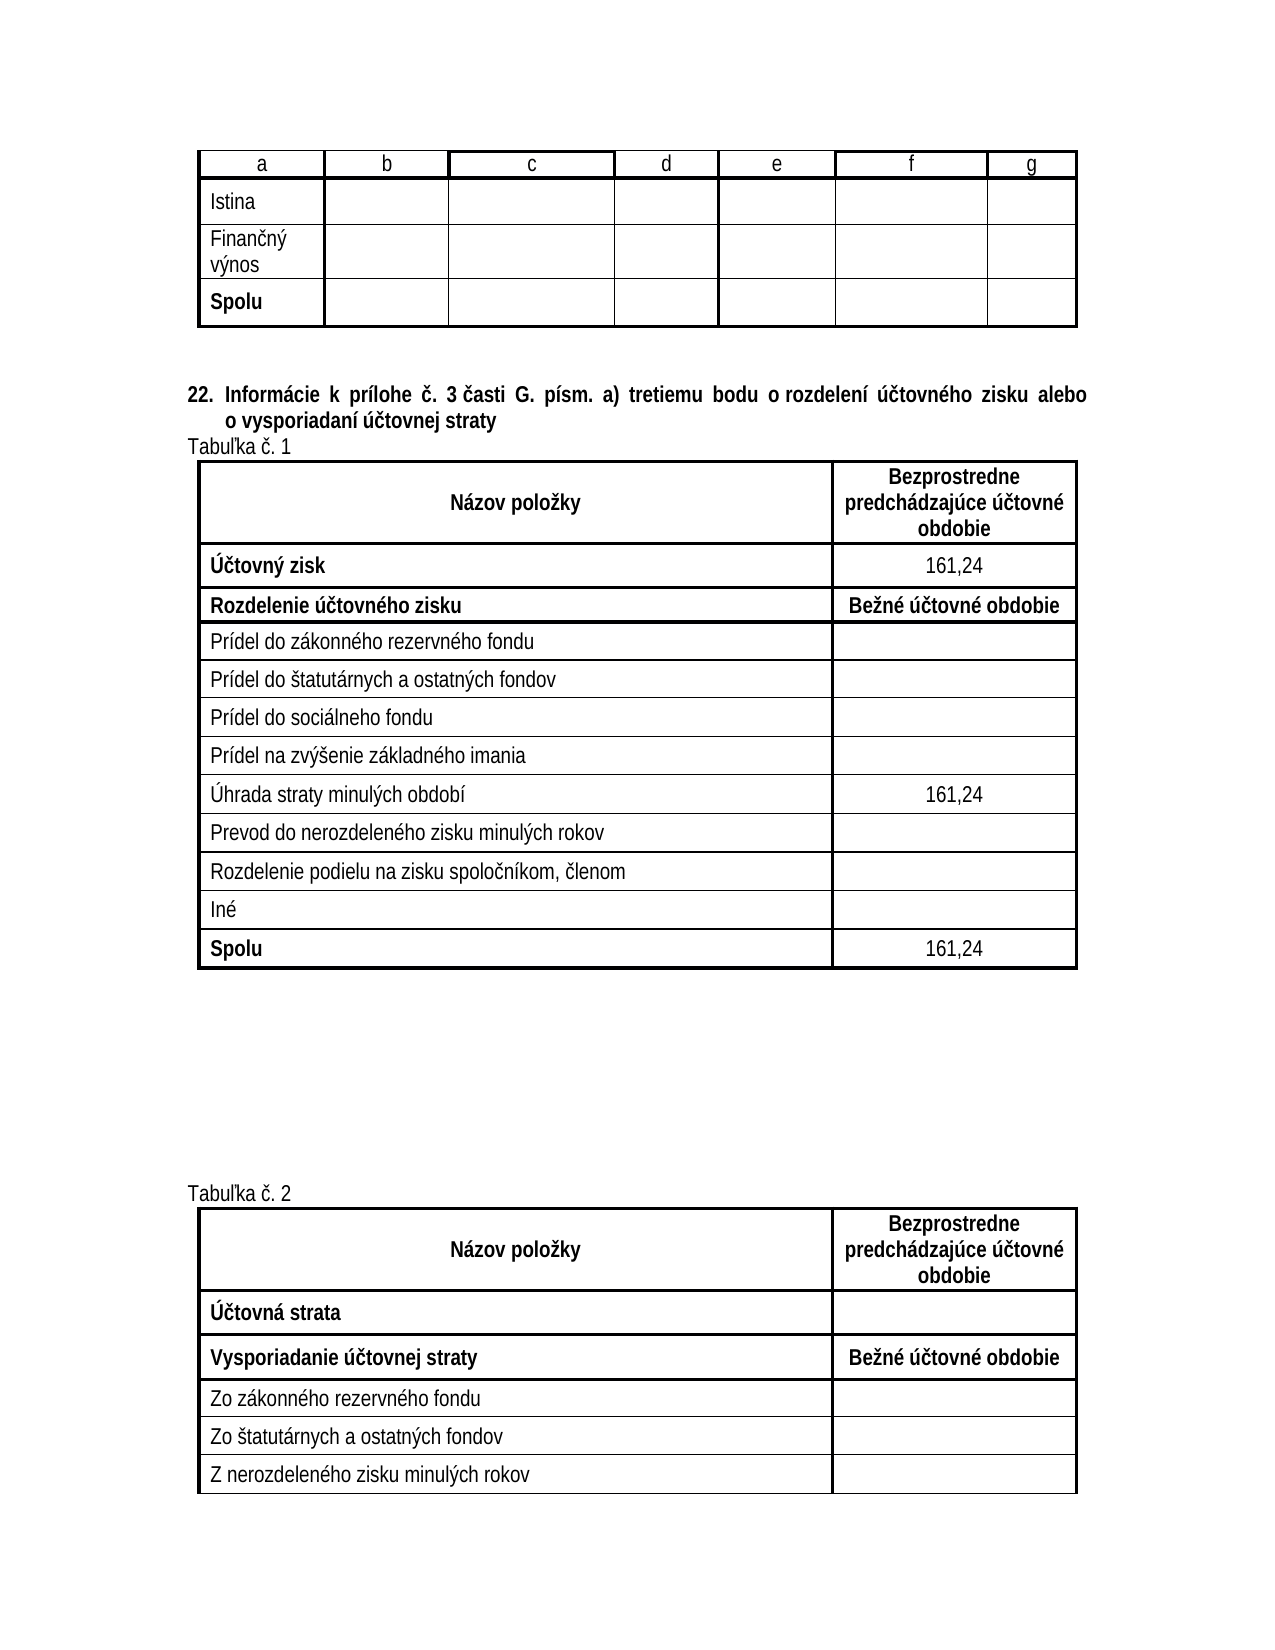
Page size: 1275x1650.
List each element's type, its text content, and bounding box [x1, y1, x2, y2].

table_cell [449, 225, 614, 277]
table_cell [988, 180, 1075, 224]
table_cell a [201, 151, 323, 176]
table_cell [326, 279, 448, 325]
table_cell [720, 279, 835, 325]
table_cell [834, 1381, 1075, 1416]
table_cell Prídel na zvýšenie základného imania [201, 737, 831, 774]
table_cell [834, 698, 1075, 736]
table_cell Bežné účtovné obdobie [834, 1336, 1075, 1377]
table_cell Spolu [201, 279, 323, 325]
table_cell e [720, 151, 834, 176]
table_cell Prevod do nerozdeleného zisku minulých rokov [201, 814, 831, 851]
table_header Názov položky [201, 1210, 831, 1289]
table_cell b [326, 151, 447, 176]
table_cell Prídel do zákonného rezervného fondu [201, 624, 831, 659]
text Tabuľka č. 2 [187, 1180, 1087, 1207]
table_cell Rozdelenie účtovného zisku [201, 589, 831, 620]
table_cell f [837, 153, 986, 176]
table_cell Istina [201, 180, 323, 224]
table_cell g [989, 153, 1075, 176]
table_cell [834, 1417, 1075, 1454]
table_cell Z nerozdeleného zisku minulých rokov [201, 1455, 831, 1493]
table_cell [834, 1455, 1075, 1493]
table_cell [615, 180, 717, 224]
table_cell Finančný výnos [201, 225, 323, 277]
table_cell [834, 853, 1075, 889]
table_cell [988, 225, 1075, 277]
table_header Bezprostredne predchádzajúce účtovné obdobie [834, 463, 1075, 542]
table_cell [720, 180, 835, 224]
table_cell Prídel do štatutárnych a ostatných fondov [201, 661, 831, 697]
table_cell Úhrada straty minulých období [201, 775, 831, 813]
table_header Názov položky [201, 463, 831, 542]
table_cell 161,24 [834, 545, 1075, 586]
table_cell [834, 661, 1075, 697]
table_cell [834, 624, 1075, 659]
table_cell d [616, 151, 717, 176]
table_cell c [451, 153, 613, 176]
table_cell Spolu [201, 930, 831, 966]
table_cell [615, 279, 717, 325]
table_cell Vysporiadanie účtovnej straty [201, 1336, 831, 1377]
table_cell 161,24 [834, 775, 1075, 813]
table_cell [836, 180, 987, 224]
table_cell Iné [201, 891, 831, 928]
table_cell [834, 814, 1075, 851]
table_cell [326, 225, 448, 277]
table_cell [834, 1292, 1075, 1333]
table_cell [615, 225, 717, 277]
table_cell Účtovná strata [201, 1292, 831, 1333]
table_cell Prídel do sociálneho fondu [201, 698, 831, 736]
table_cell [720, 225, 835, 277]
table_cell Účtovný zisk [201, 545, 831, 586]
table_header Bezprostredne predchádzajúce účtovné obdobie [834, 1210, 1075, 1289]
table_cell [834, 737, 1075, 774]
table_cell [836, 279, 987, 325]
text Tabuľka č. 1 [187, 433, 1087, 459]
table_cell Rozdelenie podielu na zisku spoločníkom, členom [201, 853, 831, 889]
table_cell [834, 891, 1075, 928]
table_cell [836, 225, 987, 277]
table_cell [449, 180, 614, 224]
table_cell Bežné účtovné obdobie [834, 589, 1075, 620]
table_cell [449, 279, 614, 325]
table_cell Zo zákonného rezervného fondu [201, 1381, 831, 1416]
table_cell Zo štatutárnych a ostatných fondov [201, 1417, 831, 1454]
text 22. Informácie k prílohe č. 3 časti G. písm. a) tretiemu bodu o rozdelení účtovného zisku alebo o vysporiadaní účtovnej straty [187, 381, 1087, 433]
table_cell [988, 279, 1075, 325]
table_cell 161,24 [834, 930, 1075, 966]
table_cell [326, 180, 448, 224]
